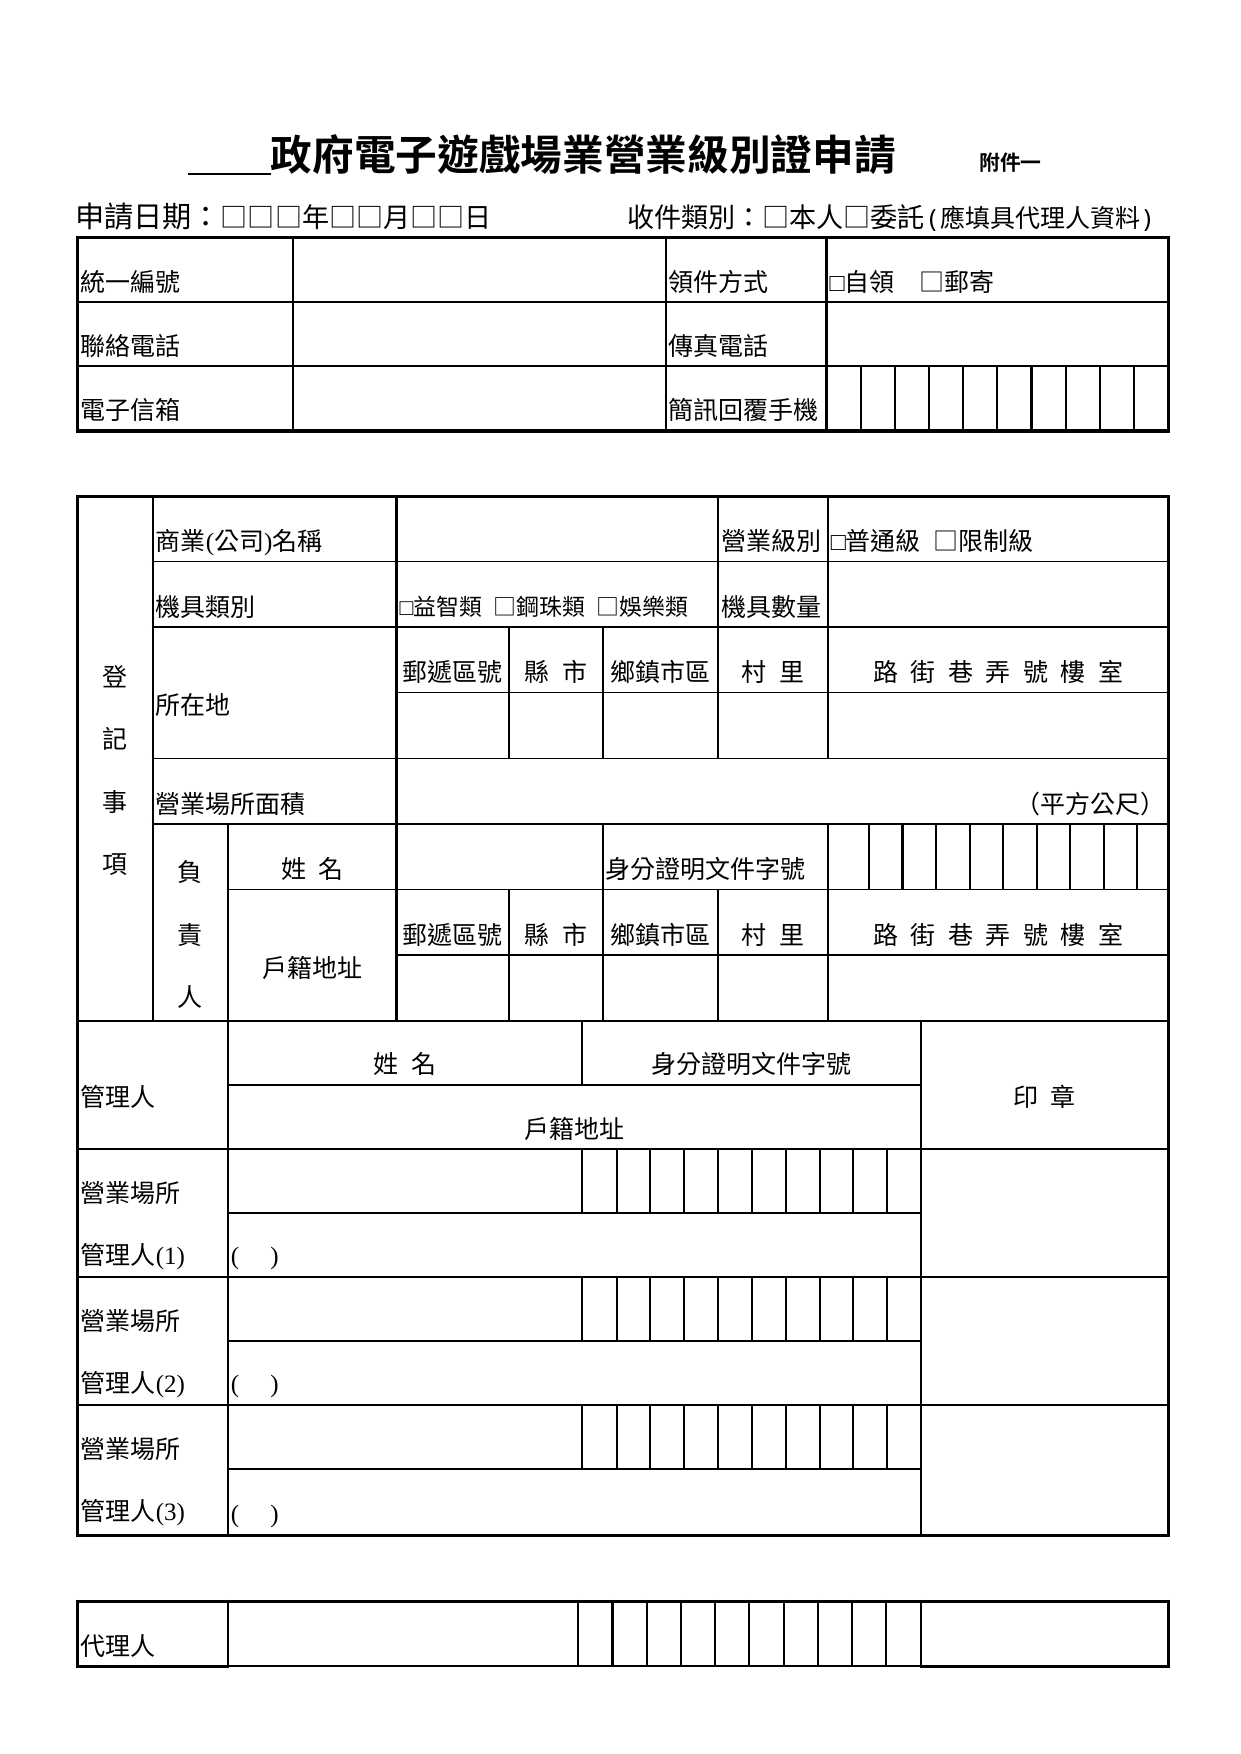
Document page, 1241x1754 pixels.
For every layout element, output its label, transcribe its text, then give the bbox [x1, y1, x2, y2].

table_cell [685, 1278, 717, 1340]
table_cell （平方公尺） [398, 759, 1167, 823]
table_cell 聯絡電話 [79, 303, 292, 365]
table_cell 村 里 [719, 628, 827, 692]
table_cell [294, 303, 665, 365]
table_cell [1004, 825, 1036, 889]
table_cell 村 里 [719, 890, 827, 954]
table_cell [618, 1150, 649, 1212]
table_cell [998, 367, 1030, 429]
table_cell 營業場所 管理人(3) [79, 1406, 227, 1534]
table_cell 身分證明文件字號 [583, 1022, 920, 1084]
table_cell 路 街 巷 弄 號 樓 室 [829, 628, 1167, 692]
table_cell 機具數量 [719, 562, 827, 626]
table_cell [854, 1406, 886, 1468]
table_cell [922, 1150, 1167, 1276]
table_cell [922, 1278, 1167, 1404]
table_cell [1105, 825, 1136, 889]
table_cell [896, 367, 928, 429]
table_header [716, 1603, 748, 1665]
table_cell [685, 1150, 717, 1212]
table_cell [888, 1150, 920, 1212]
table_header [579, 1603, 611, 1665]
table_cell [719, 956, 827, 1020]
table_cell [719, 693, 827, 757]
table_cell [398, 825, 602, 889]
table_cell 鄉鎮市區 [604, 628, 717, 692]
table_cell [787, 1278, 819, 1340]
table_header [648, 1603, 680, 1665]
table_cell [829, 956, 1167, 1020]
table_cell 姓 名 [229, 825, 395, 889]
table_cell [618, 1406, 649, 1468]
table_cell 身分證明文件字號 [604, 825, 827, 889]
table_cell [229, 1278, 581, 1340]
table_cell [888, 1278, 920, 1340]
table_cell [854, 1278, 886, 1340]
table_cell [930, 367, 962, 429]
table_cell [870, 825, 901, 889]
table_cell [862, 367, 894, 429]
table_cell [583, 1406, 616, 1468]
table_cell [719, 1406, 751, 1468]
table_cell [1033, 367, 1065, 429]
text 申請日期：□□□年□□月□□日 收件類別：□本人□委託(應填具代理人資料) [75, 173, 1162, 236]
table_cell [904, 825, 935, 889]
table_cell [1071, 825, 1103, 889]
table_cell 郵遞區號 [398, 628, 508, 692]
table_cell 鄉鎮市區 [604, 890, 717, 954]
table_cell [753, 1150, 785, 1212]
table_header 領件方式 [667, 239, 825, 301]
table_cell [829, 825, 868, 889]
table_header [853, 1603, 885, 1665]
table_cell [229, 1406, 581, 1468]
table_cell [685, 1406, 717, 1468]
table_cell [971, 825, 1002, 889]
table_header [887, 1603, 920, 1665]
table_cell [753, 1406, 785, 1468]
table_cell [829, 562, 1167, 626]
table_cell [922, 1406, 1167, 1534]
table_header □自領 □郵寄 [828, 239, 1167, 301]
table_cell [821, 1278, 852, 1340]
table_cell 所在地 [154, 628, 395, 757]
table_cell 負 責 人 [154, 825, 227, 1020]
table_cell 縣 市 [510, 890, 602, 954]
table_cell 營業場所 管理人(1) [79, 1150, 227, 1276]
table_cell [787, 1406, 819, 1468]
table_header 營業級別 [719, 498, 827, 561]
table_cell 管理人 [79, 1022, 227, 1148]
table_cell [854, 1150, 886, 1212]
table_header [785, 1603, 817, 1665]
table_cell □益智類 □鋼珠類 □娛樂類 [398, 562, 717, 626]
table_cell 戶籍地址 [229, 1086, 920, 1148]
table_cell [828, 367, 860, 429]
table_cell 電子信箱 [79, 367, 292, 429]
table_cell [1138, 825, 1167, 889]
table_cell 機具類別 [154, 562, 395, 626]
table_cell [651, 1278, 683, 1340]
table_cell 簡訊回覆手機 [667, 367, 825, 429]
table_cell [753, 1278, 785, 1340]
text 政府電子遊戲場業營業級別證申請 附件一 [187, 111, 1162, 173]
table_cell [821, 1150, 852, 1212]
table_cell ( ) [229, 1214, 920, 1276]
table_header 登 記 事 項 [79, 498, 152, 1020]
table_cell [583, 1150, 616, 1212]
table_cell [651, 1150, 683, 1212]
table_header [229, 1603, 577, 1665]
table_header [819, 1603, 851, 1665]
table_cell [398, 693, 508, 757]
table_cell 路 街 巷 弄 號 樓 室 [829, 890, 1167, 954]
table_cell [964, 367, 996, 429]
table_header [294, 239, 665, 301]
table_cell 姓 名 [229, 1022, 581, 1084]
table_header [750, 1603, 783, 1665]
table_cell [583, 1278, 616, 1340]
table_cell [604, 693, 717, 757]
table_header [398, 498, 717, 561]
table_cell ( ) [229, 1342, 920, 1404]
table_cell [294, 367, 665, 429]
table_cell [398, 956, 508, 1020]
table_header 代理人 [79, 1603, 227, 1665]
table_cell 戶籍地址 [229, 890, 395, 1020]
table_cell 郵遞區號 [398, 890, 508, 954]
table_cell [937, 825, 969, 889]
table_cell [828, 303, 1167, 365]
table_cell [618, 1278, 649, 1340]
table_header 統一編號 [79, 239, 292, 301]
table_cell 印 章 [922, 1022, 1167, 1148]
table_header [682, 1603, 714, 1665]
table_cell 營業場所 管理人(2) [79, 1278, 227, 1404]
table_cell ( ) [229, 1470, 920, 1534]
table_header □普通級 □限制級 [829, 498, 1167, 561]
table_cell [821, 1406, 852, 1468]
table_cell [1038, 825, 1069, 889]
table_cell [1101, 367, 1133, 429]
table_header [614, 1603, 646, 1665]
table_cell [510, 693, 602, 757]
table_cell [1135, 367, 1167, 429]
table_cell [719, 1150, 751, 1212]
table_cell [888, 1406, 920, 1468]
table_cell [604, 956, 717, 1020]
table_cell [787, 1150, 819, 1212]
table_header [922, 1603, 1167, 1665]
table_cell [829, 693, 1167, 757]
table_cell [719, 1278, 751, 1340]
table_cell 營業場所面積 [154, 759, 395, 823]
table_header 商業(公司)名稱 [154, 498, 395, 561]
table_cell [1067, 367, 1099, 429]
table_cell 傳真電話 [667, 303, 825, 365]
table_cell [229, 1150, 581, 1212]
table_cell [510, 956, 602, 1020]
table_cell [651, 1406, 683, 1468]
table_cell 縣 市 [510, 628, 602, 692]
